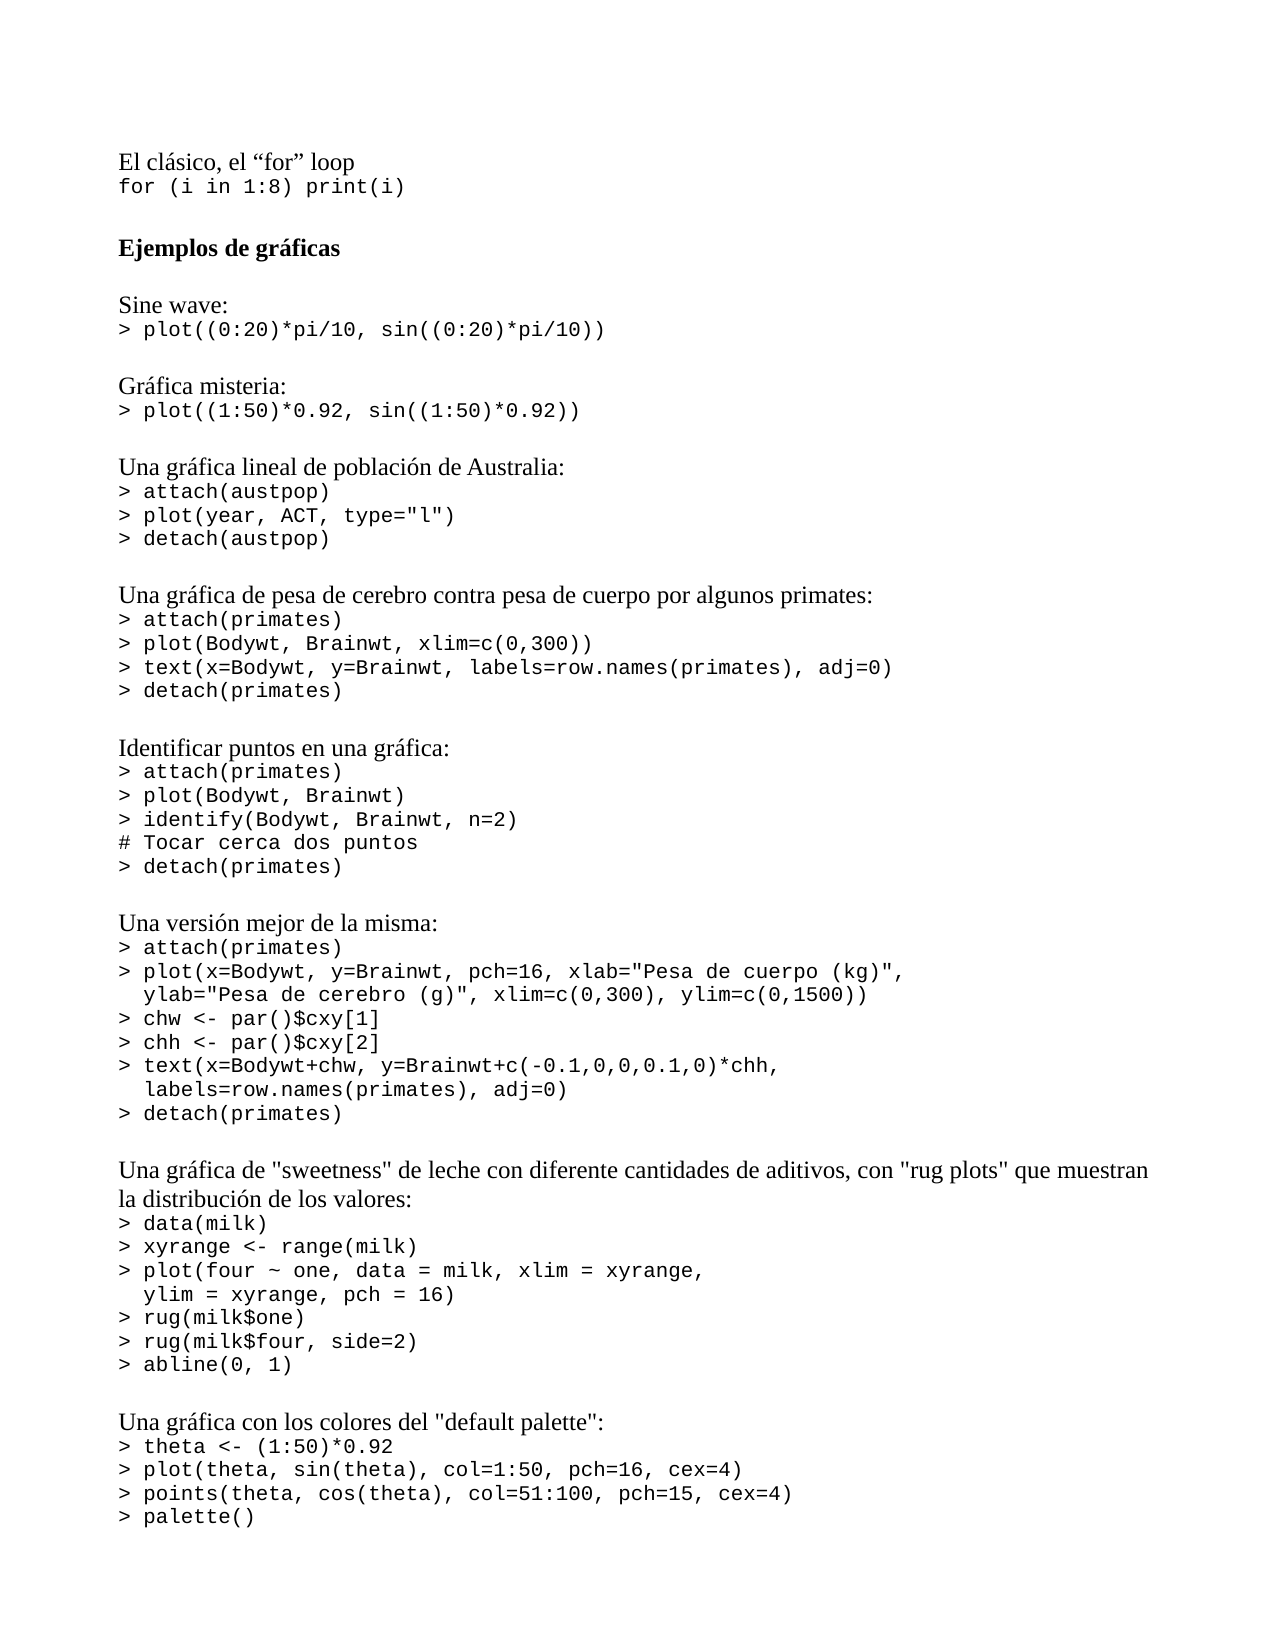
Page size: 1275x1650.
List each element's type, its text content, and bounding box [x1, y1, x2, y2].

text > identify(Bodywt, Brainwt, n=2) [118, 809, 1157, 832]
text > points(theta, cos(theta), col=51:100, pch=15, cex=4) [118, 1483, 1157, 1507]
text ylim = xyrange, pch = 16) [118, 1283, 1157, 1307]
text > detach(primates) [118, 856, 1157, 880]
text Sine wave: [118, 290, 1157, 319]
text > plot((0:20)*pi/10, sin((0:20)*pi/10)) [118, 319, 1157, 343]
text > text(x=Bodywt, y=Brainwt, labels=row.names(primates), adj=0) [118, 657, 1157, 680]
text > chw <- par()$cxy[1] [118, 1008, 1157, 1032]
text Una gráfica de "sweetness" de leche con diferente cantidades de aditivos, con "rug plots" que muestran la distribución de los valores: [118, 1155, 1157, 1213]
text > plot(four ~ one, data = milk, xlim = xyrange, [118, 1260, 1157, 1283]
text Ejemplos de gráficas [118, 233, 1157, 262]
text Una gráfica con los colores del "default palette": [118, 1407, 1157, 1436]
text > plot(theta, sin(theta), col=1:50, pch=16, cex=4) [118, 1459, 1157, 1483]
text labels=row.names(primates), adj=0) [118, 1079, 1157, 1103]
text Una versión mejor de la misma: [118, 908, 1157, 937]
text > rug(milk$one) [118, 1307, 1157, 1331]
text > chh <- par()$cxy[2] [118, 1032, 1157, 1055]
text Una gráfica de pesa de cerebro contra pesa de cuerpo por algunos primates: [118, 581, 1157, 609]
text El clásico, el “for” loop [118, 147, 1157, 176]
text > attach(primates) [118, 609, 1157, 633]
text > plot((1:50)*0.92, sin((1:50)*0.92)) [118, 400, 1157, 423]
text > theta <- (1:50)*0.92 [118, 1436, 1157, 1459]
text for (i in 1:8) print(i) [118, 176, 1157, 199]
text > plot(year, ACT, type="l") [118, 504, 1157, 528]
text > plot(x=Bodywt, y=Brainwt, pch=16, xlab="Pesa de cuerpo (kg)", [118, 961, 1157, 984]
text Una gráfica lineal de población de Australia: [118, 452, 1157, 481]
text Identificar puntos en una gráfica: [118, 733, 1157, 761]
text > rug(milk$four, side=2) [118, 1331, 1157, 1354]
text > text(x=Bodywt+chw, y=Brainwt+c(-0.1,0,0,0.1,0)*chh, [118, 1055, 1157, 1079]
text > abline(0, 1) [118, 1354, 1157, 1378]
text # Tocar cerca dos puntos [118, 832, 1157, 856]
text > attach(primates) [118, 761, 1157, 785]
text > detach(primates) [118, 1103, 1157, 1126]
text > detach(primates) [118, 680, 1157, 704]
text > attach(primates) [118, 937, 1157, 961]
text > palette() [118, 1507, 1157, 1530]
text > plot(Bodywt, Brainwt, xlim=c(0,300)) [118, 633, 1157, 657]
text > attach(austpop) [118, 481, 1157, 504]
text ylab="Pesa de cerebro (g)", xlim=c(0,300), ylim=c(0,1500)) [118, 984, 1157, 1008]
text Gráfica misteria: [118, 371, 1157, 400]
text > xyrange <- range(milk) [118, 1236, 1157, 1260]
text > data(milk) [118, 1213, 1157, 1236]
text > plot(Bodywt, Brainwt) [118, 785, 1157, 809]
text > detach(austpop) [118, 528, 1157, 552]
